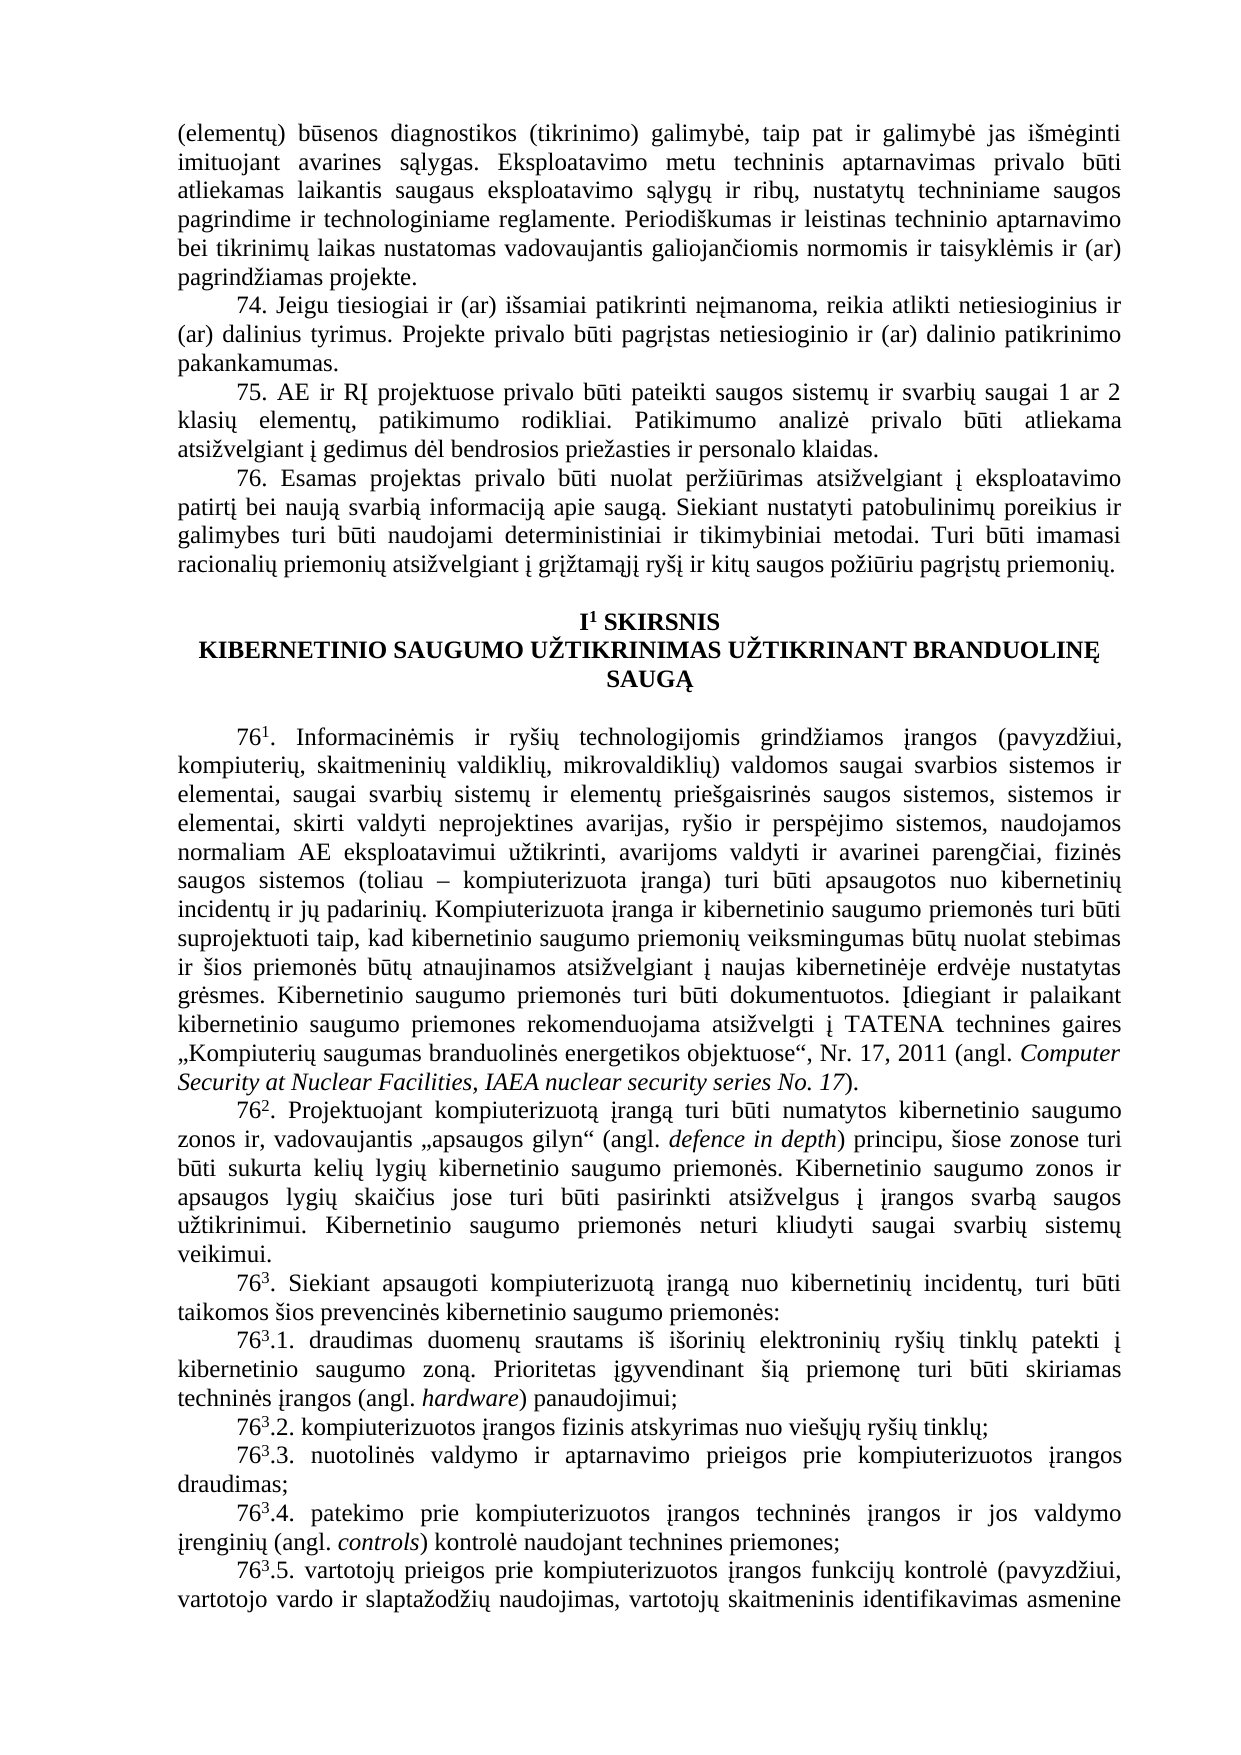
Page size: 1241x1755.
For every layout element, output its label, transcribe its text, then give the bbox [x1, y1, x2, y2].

text 763.4. patekimo prie kompiuterizuotos įrangos techninės įrangos ir jos valdymo įrenginių (angl. controls) kontrolė naudojant technines priemones; [177, 1498, 1122, 1556]
text 763.1. draudimas duomenų srautams iš išorinių elektroninių ryšių tinklų patekti į kibernetinio saugumo zoną. Prioritetas įgyvendinant šią priemonę turi būti skiriamas techninės įrangos (angl. hardware) panaudojimui; [177, 1326, 1122, 1412]
text 76. Esamas projektas privalo būti nuolat peržiūrimas atsižvelgiant į eksploatavimo patirtį bei naują svarbią informaciją apie saugą. Siekiant nustatyti patobulinimų poreikius ir galimybes turi būti naudojami deterministiniai ir tikimybiniai metodai. Turi būti imamasi racionalių priemonių atsižvelgiant į grįžtamąjį ryšį ir kitų saugos požiūriu pagrįstų priemonių. [177, 463, 1122, 578]
text 763. Siekiant apsaugoti kompiuterizuotą įrangą nuo kibernetinių incidentų, turi būti taikomos šios prevencinės kibernetinio saugumo priemonės: [177, 1268, 1122, 1326]
text (elementų) būsenos diagnostikos (tikrinimo) galimybė, taip pat ir galimybė jas išmėginti imituojant avarines sąlygas. Eksploatavimo metu techninis aptarnavimas privalo būti atliekamas laikantis saugaus eksploatavimo sąlygų ir ribų, nustatytų techniniame saugos pagrindime ir technologiniame reglamente. Periodiškumas ir leistinas techninio aptarnavimo bei tikrinimų laikas nustatomas vadovaujantis galiojančiomis normomis ir taisyklėmis ir (ar) pagrindžiamas projekte. [177, 118, 1122, 291]
text 75. AE ir RĮ projektuose privalo būti pateikti saugos sistemų ir svarbių saugai 1 ar 2 klasių elementų, patikimumo rodikliai. Patikimumo analizė privalo būti atliekama atsižvelgiant į gedimus dėl bendrosios priežasties ir personalo klaidas. [177, 377, 1122, 463]
text 763.5. vartotojų prieigos prie kompiuterizuotos įrangos funkcijų kontrolė (pavyzdžiui, vartotojo vardo ir slaptažodžių naudojimas, vartotojų skaitmeninis identifikavimas asmenine [177, 1556, 1122, 1613]
text 763.3. nuotolinės valdymo ir aptarnavimo prieigos prie kompiuterizuotos įrangos draudimas; [177, 1441, 1122, 1498]
text 74. Jeigu tiesiogiai ir (ar) išsamiai patikrinti neįmanoma, reikia atlikti netiesioginius ir (ar) dalinius tyrimus. Projekte privalo būti pagrįstas netiesioginio ir (ar) dalinio patikrinimo pakankamumas. [177, 291, 1122, 377]
text 761. Informacinėmis ir ryšių technologijomis grindžiamos įrangos (pavyzdžiui, kompiuterių, skaitmeninių valdiklių, mikrovaldiklių) valdomos saugai svarbios sistemos ir elementai, saugai svarbių sistemų ir elementų priešgaisrinės saugos sistemos, sistemos ir elementai, skirti valdyti neprojektines avarijas, ryšio ir perspėjimo sistemos, naudojamos normaliam AE eksploatavimui užtikrinti, avarijoms valdyti ir avarinei parengčiai, fizinės saugos sistemos (toliau – kompiuterizuota įranga) turi būti apsaugotos nuo kibernetinių incidentų ir jų padarinių. Kompiuterizuota įranga ir kibernetinio saugumo priemonės turi būti suprojektuoti taip, kad kibernetinio saugumo priemonių veiksmingumas būtų nuolat stebimas ir šios priemonės būtų atnaujinamos atsižvelgiant į naujas kibernetinėje erdvėje nustatytas grėsmes. Kibernetinio saugumo priemonės turi būti dokumentuotos. Įdiegiant ir palaikant kibernetinio saugumo priemones rekomenduojama atsižvelgti į TATENA technines gaires „Kompiuterių saugumas branduolinės energetikos objektuose“, Nr. 17, 2011 (angl. Computer Security at Nuclear Facilities, IAEA nuclear security series No. 17). [177, 722, 1122, 1096]
text I1 SKIRSNIS [177, 607, 1122, 636]
text 763.2. kompiuterizuotos įrangos fizinis atskyrimas nuo viešųjų ryšių tinklų; [177, 1412, 1122, 1441]
text 762. Projektuojant kompiuterizuotą įrangą turi būti numatytos kibernetinio saugumo zonos ir, vadovaujantis „apsaugos gilyn“ (angl. defence in depth) principu, šiose zonose turi būti sukurta kelių lygių kibernetinio saugumo priemonės. Kibernetinio saugumo zonos ir apsaugos lygių skaičius jose turi būti pasirinkti atsižvelgus į įrangos svarbą saugos užtikrinimui. Kibernetinio saugumo priemonės neturi kliudyti saugai svarbių sistemų veikimui. [177, 1096, 1122, 1268]
text KIBERNETINIO SAUGUMO UŽTIKRINIMAS UŽTIKRINANT BRANDUOLINĘ SAUGĄ [177, 636, 1122, 693]
